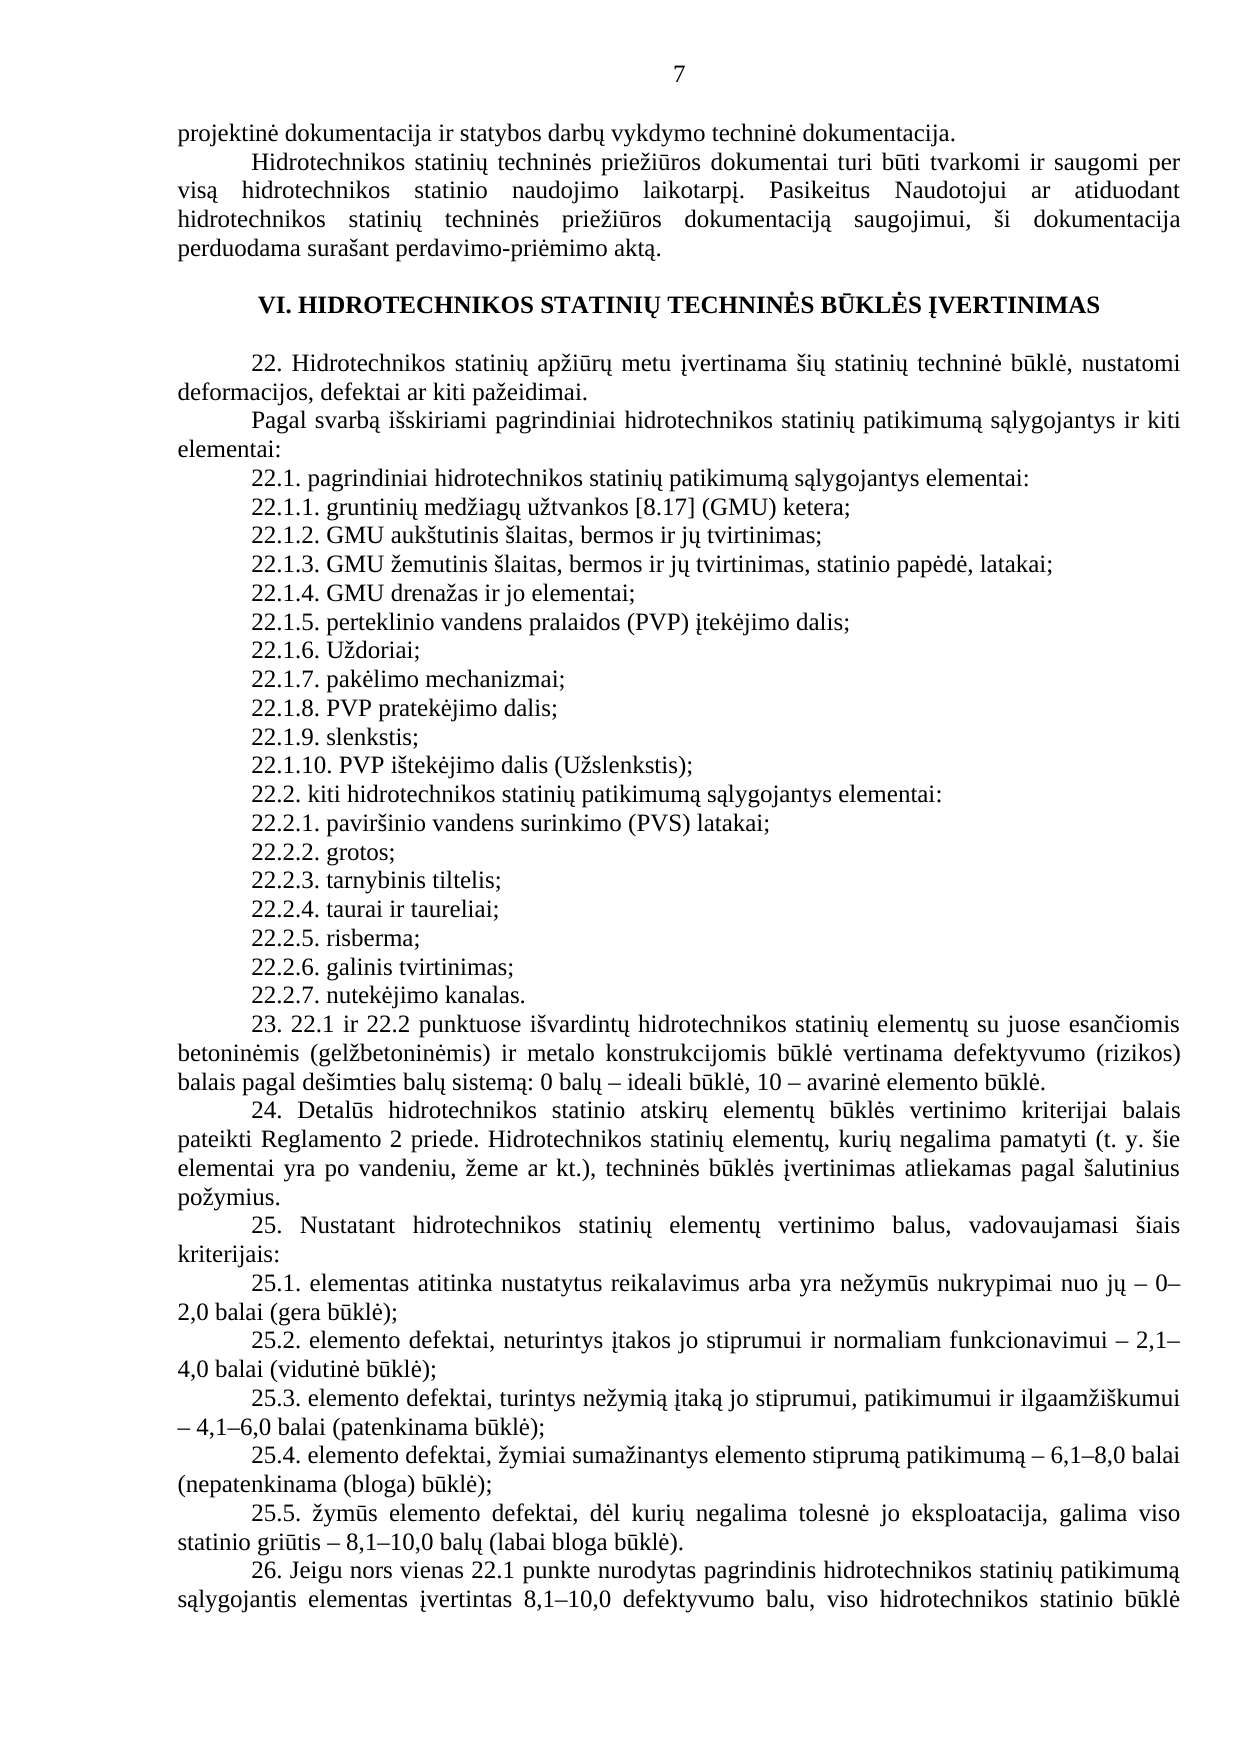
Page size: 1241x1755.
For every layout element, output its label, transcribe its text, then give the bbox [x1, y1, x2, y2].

text Hidrotechnikos statinių techninės priežiūros dokumentai turi būti tvarkomi ir saugomi per visą hidrotechnikos statinio naudojimo laikotarpį. Pasikeitus Naudotojui ar atiduodant hidrotechnikos statinių techninės priežiūros dokumentaciją saugojimui, ši dokumentacija perduodama surašant perdavimo-priėmimo aktą. [177, 147, 1181, 262]
text 22.1.7. pakėlimo mechanizmai; [177, 664, 1181, 693]
text 23. 22.1 ir 22.2 punktuose išvardintų hidrotechnikos statinių elementų su juose esančiomis betoninėmis (gelžbetoninėmis) ir metalo konstrukcijomis būklė vertinama defektyvumo (rizikos) balais pagal dešimties balų sistemą: 0 balų – ideali būklė, 10 – avarinė elemento būklė. [177, 1009, 1181, 1096]
text 26. Jeigu nors vienas 22.1 punkte nurodytas pagrindinis hidrotechnikos statinių patikimumą sąlygojantis elementas įvertintas 8,1–10,0 defektyvumo balu, viso hidrotechnikos statinio būklė [177, 1556, 1181, 1613]
text 22.1.10. PVP ištekėjimo dalis (Užslenkstis); [177, 751, 1181, 779]
text 22. Hidrotechnikos statinių apžiūrų metu įvertinama šių statinių techninė būklė, nustatomi deformacijos, defektai ar kiti pažeidimai. [177, 348, 1181, 406]
text VI. HIDROTECHNIKOS STATINIŲ TECHNINĖS BŪKLĖS ĮVERTINIMAS [177, 291, 1181, 319]
text 22.1.6. Uždoriai; [177, 636, 1181, 664]
text 22.1.4. GMU drenažas ir jo elementai; [177, 578, 1181, 607]
text 22.2. kiti hidrotechnikos statinių patikimumą sąlygojantys elementai: [177, 779, 1181, 808]
text 25.5. žymūs elemento defektai, dėl kurių negalima tolesnė jo eksploatacija, galima viso statinio griūtis – 8,1–10,0 balų (labai bloga būklė). [177, 1498, 1181, 1556]
text 22.1.1. gruntinių medžiagų užtvankos [8.17] (GMU) ketera; [177, 492, 1181, 521]
text 25. Nustatant hidrotechnikos statinių elementų vertinimo balus, vadovaujamasi šiais kriterijais: [177, 1211, 1181, 1268]
text 22.1.9. slenkstis; [177, 722, 1181, 751]
text 25.1. elementas atitinka nustatytus reikalavimus arba yra nežymūs nukrypimai nuo jų – 0–2,0 balai (gera būklė); [177, 1268, 1181, 1326]
text projektinė dokumentacija ir statybos darbų vykdymo techninė dokumentacija. [177, 118, 1181, 147]
text 22.1.8. PVP pratekėjimo dalis; [177, 693, 1181, 722]
text 22.2.3. tarnybinis tiltelis; [177, 866, 1181, 894]
text 22.1.2. GMU aukštutinis šlaitas, bermos ir jų tvirtinimas; [177, 521, 1181, 549]
text 25.3. elemento defektai, turintys nežymią įtaką jo stiprumui, patikimumui ir ilgaamžiškumui – 4,1–6,0 balai (patenkinama būklė); [177, 1383, 1181, 1441]
text 22.2.2. grotos; [177, 837, 1181, 866]
text Pagal svarbą išskiriami pagrindiniai hidrotechnikos statinių patikimumą sąlygojantys ir kiti elementai: [177, 406, 1181, 463]
text 22.2.1. paviršinio vandens surinkimo (PVS) latakai; [177, 808, 1181, 837]
text 25.4. elemento defektai, žymiai sumažinantys elemento stiprumą patikimumą – 6,1–8,0 balai (nepatenkinama (bloga) būklė); [177, 1441, 1181, 1498]
text 22.2.5. risberma; [177, 923, 1181, 952]
text 22.2.6. galinis tvirtinimas; [177, 952, 1181, 981]
text 24. Detalūs hidrotechnikos statinio atskirų elementų būklės vertinimo kriterijai balais pateikti Reglamento 2 priede. Hidrotechnikos statinių elementų, kurių negalima pamatyti (t. y. šie elementai yra po vandeniu, žeme ar kt.), techninės būklės įvertinimas atliekamas pagal šalutinius požymius. [177, 1096, 1181, 1211]
text 22.1.5. perteklinio vandens pralaidos (PVP) įtekėjimo dalis; [177, 607, 1181, 636]
text 22.2.7. nutekėjimo kanalas. [177, 981, 1181, 1009]
text 25.2. elemento defektai, neturintys įtakos jo stiprumui ir normaliam funkcionavimui – 2,1–4,0 balai (vidutinė būklė); [177, 1326, 1181, 1383]
text 22.1. pagrindiniai hidrotechnikos statinių patikimumą sąlygojantys elementai: [177, 463, 1181, 492]
text 22.1.3. GMU žemutinis šlaitas, bermos ir jų tvirtinimas, statinio papėdė, latakai; [177, 549, 1181, 578]
text 22.2.4. taurai ir taureliai; [177, 894, 1181, 923]
